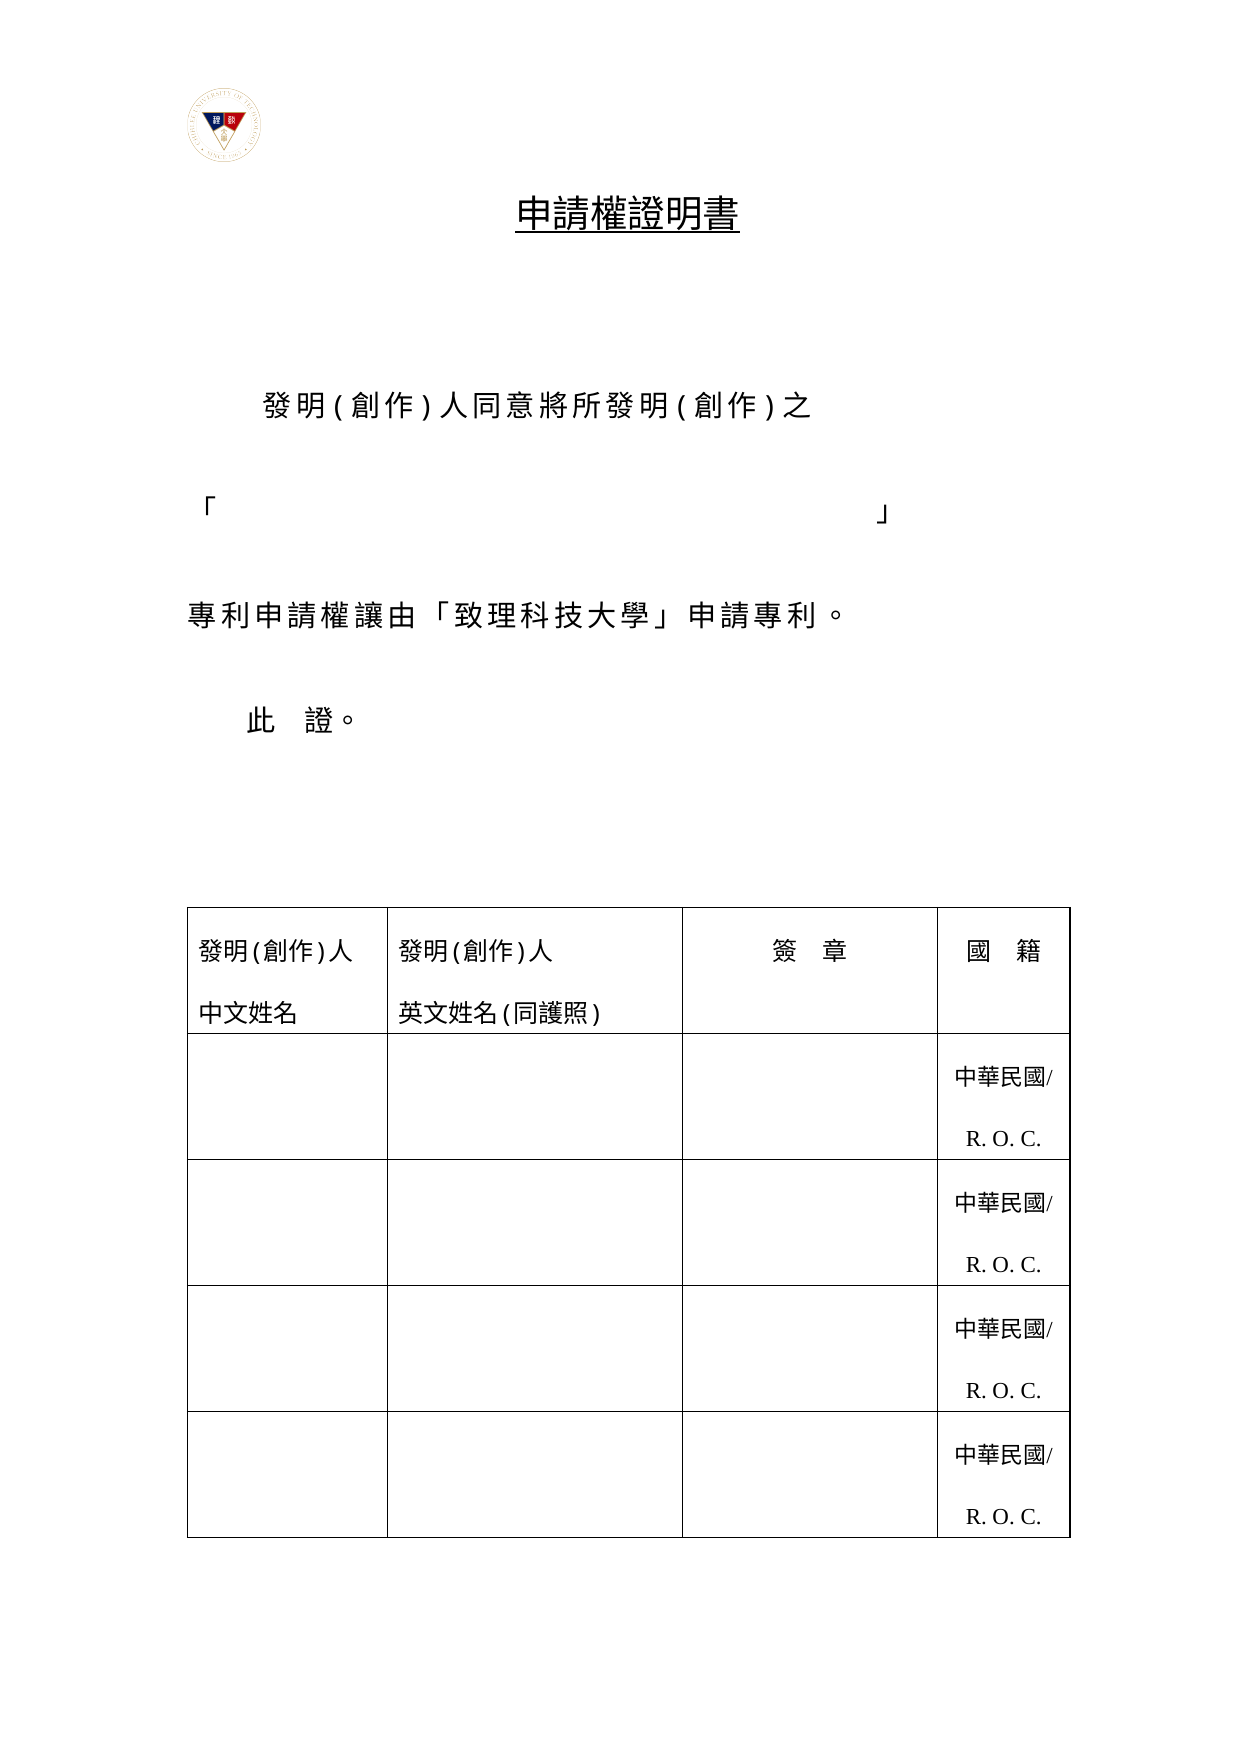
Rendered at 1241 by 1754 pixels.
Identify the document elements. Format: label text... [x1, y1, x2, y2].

table_cell [388, 1160, 682, 1285]
table_cell [388, 1286, 682, 1411]
table_cell 中華民國/ R. O. C. [938, 1286, 1069, 1411]
table_cell 中華民國/ R. O. C. [938, 1160, 1069, 1285]
table_cell [388, 1412, 682, 1537]
table_cell 中華民國/ R. O. C. [938, 1412, 1069, 1537]
table_cell [683, 1412, 937, 1537]
text 此 證。 [187, 677, 1060, 739]
table_cell [188, 1160, 387, 1285]
table_cell [188, 1286, 387, 1411]
text 「 」 [187, 467, 1060, 530]
table_cell [683, 1160, 937, 1285]
text 申請權證明書 [245, 187, 934, 237]
table_cell [388, 1034, 682, 1159]
table_header 發明(創作)人 英文姓名(同護照) [388, 908, 682, 1033]
table_cell [683, 1286, 937, 1411]
table_cell 中華民國/ R. O. C. [938, 1034, 1069, 1159]
table_cell [188, 1034, 387, 1159]
table_header 國 籍 [938, 908, 1069, 1033]
table_cell [683, 1034, 937, 1159]
table_cell [188, 1412, 387, 1537]
text 專利申請權讓由「致理科技大學」申請專利。 [187, 572, 1060, 635]
table_header 發明(創作)人 中文姓名 [188, 908, 387, 1033]
text 發明(創作)人同意將所發明(創作)之 [187, 362, 1060, 425]
table_header 簽 章 [683, 908, 937, 1033]
